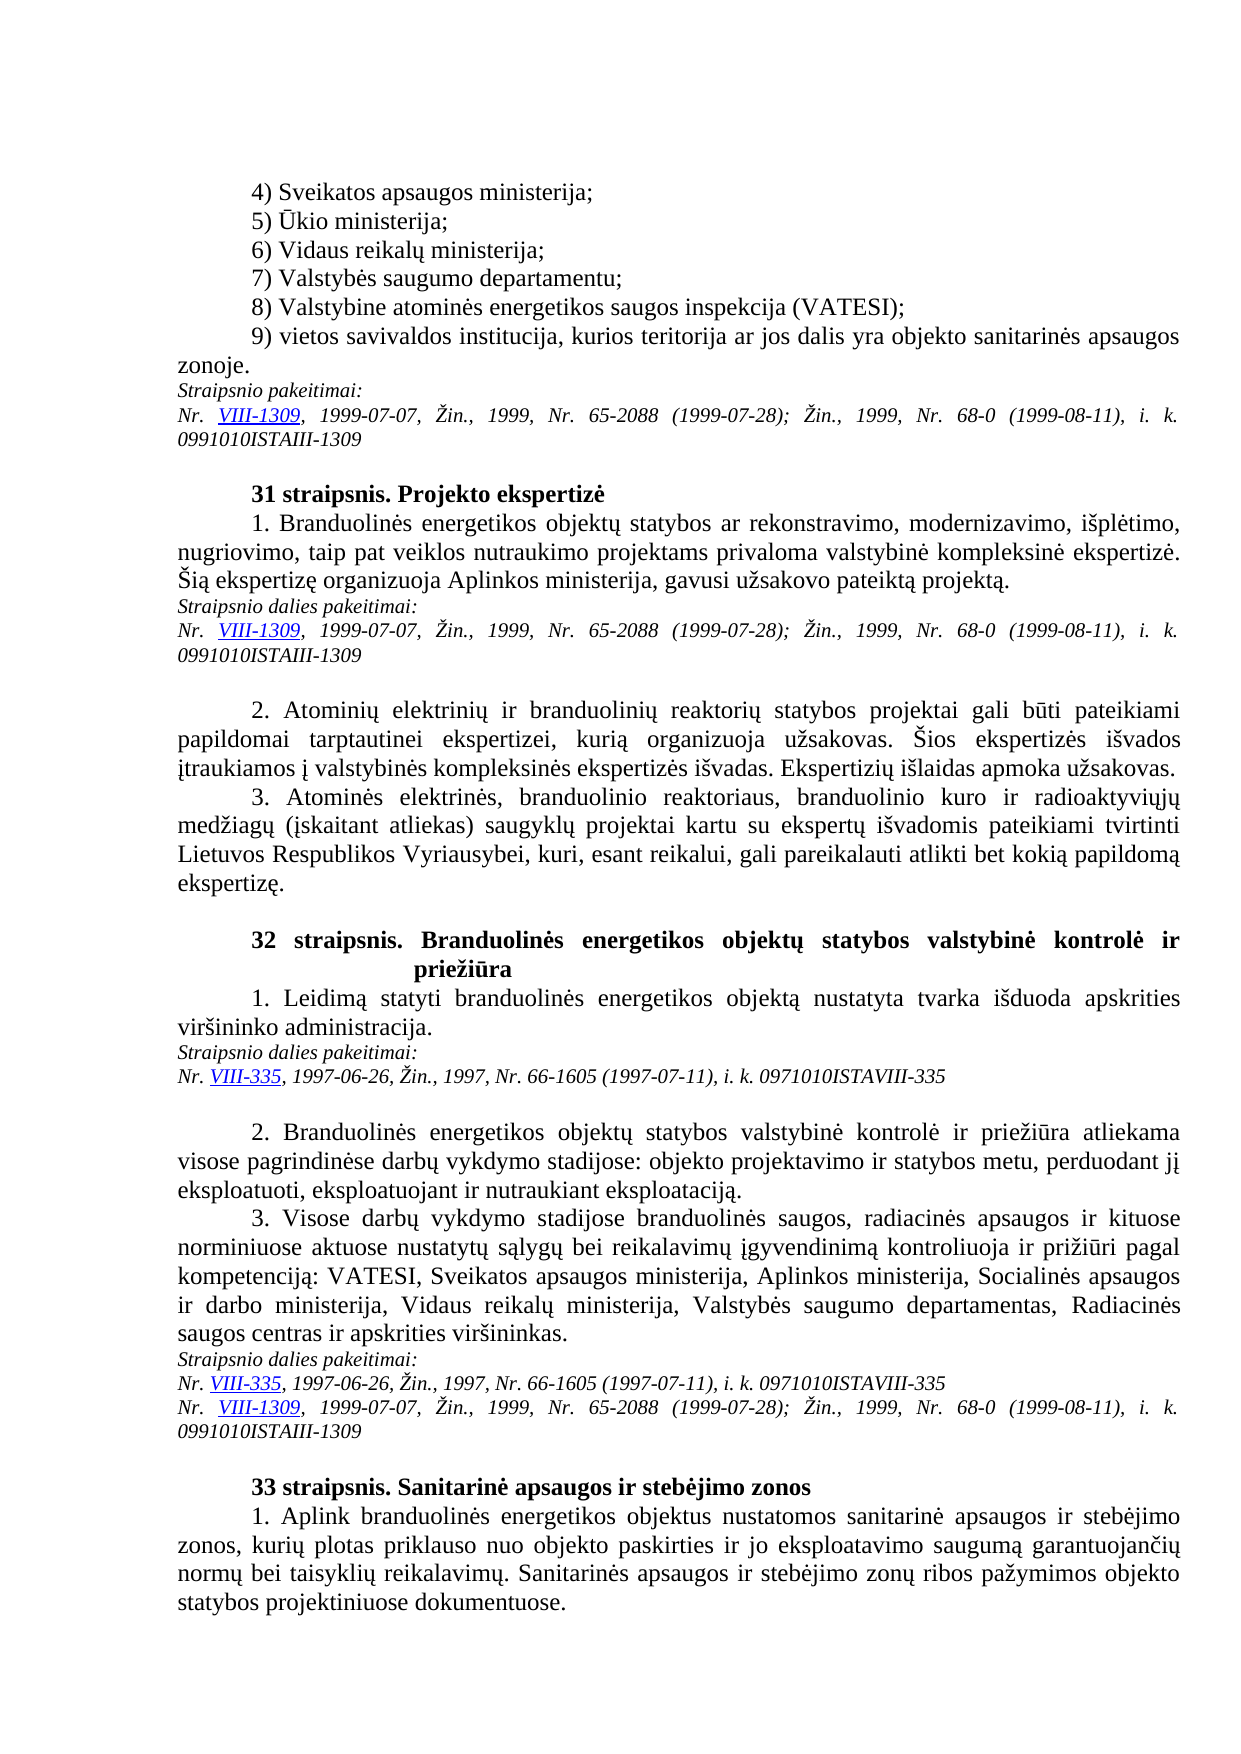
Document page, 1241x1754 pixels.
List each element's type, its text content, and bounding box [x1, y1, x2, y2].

text 1. Branduolinės energetikos objektų statybos ar rekonstravimo, modernizavimo, išplėtimo, nugriovimo, taip pat veiklos nutraukimo projektams privaloma valstybinė kompleksinė ekspertizė. Šią ekspertizę organizuoja Aplinkos ministerija, gavusi užsakovo pateiktą projektą. [177, 508, 1181, 594]
text 1. Leidimą statyti branduolinės energetikos objektą nustatyta tvarka išduoda apskrities viršininko administracija. [177, 983, 1181, 1040]
text Nr. VIII-1309, 1999-07-07, Žin., 1999, Nr. 65-2088 (1999-07-28); Žin., 1999, Nr. 68-0 (1999-08-11), i. k. 0991010ISTAIII-1309 [177, 1395, 1181, 1443]
text 2. Atominių elektrinių ir branduolinių reaktorių statybos projektai gali būti pateikiami papildomai tarptautinei ekspertizei, kurią organizuoja užsakovas. Šios ekspertizės išvados įtraukiamos į valstybinės kompleksinės ekspertizės išvadas. Ekspertizių išlaidas apmoka užsakovas. [177, 695, 1181, 782]
text Nr. VIII-1309, 1999-07-07, Žin., 1999, Nr. 65-2088 (1999-07-28); Žin., 1999, Nr. 68-0 (1999-08-11), i. k. 0991010ISTAIII-1309 [177, 402, 1181, 451]
text 3. Atominės elektrinės, branduolinio reaktoriaus, branduolinio kuro ir radioaktyviųjų medžiagų (įskaitant atliekas) saugyklų projektai kartu su ekspertų išvadomis pateikiami tvirtinti Lietuvos Respublikos Vyriausybei, kuri, esant reikalui, gali pareikalauti atlikti bet kokią papildomą ekspertizę. [177, 782, 1181, 897]
text Straipsnio dalies pakeitimai: [177, 1040, 1181, 1064]
text Straipsnio dalies pakeitimai: [177, 1347, 1181, 1371]
text 7) Valstybės saugumo departamentu; [177, 263, 1181, 292]
text 32 straipsnis. Branduolinės energetikos objektų statybos valstybinė kontrolė ir priežiūra [251, 925, 1181, 983]
text 8) Valstybine atominės energetikos saugos inspekcija (VATESI); [177, 292, 1181, 321]
text 4) Sveikatos apsaugos ministerija; [177, 177, 1181, 206]
text Nr. VIII-1309, 1999-07-07, Žin., 1999, Nr. 65-2088 (1999-07-28); Žin., 1999, Nr. 68-0 (1999-08-11), i. k. 0991010ISTAIII-1309 [177, 618, 1181, 667]
text 3. Visose darbų vykdymo stadijose branduolinės saugos, radiacinės apsaugos ir kituose norminiuose aktuose nustatytų sąlygų bei reikalavimų įgyvendinimą kontroliuoja ir prižiūri pagal kompetenciją: VATESI, Sveikatos apsaugos ministerija, Aplinkos ministerija, Socialinės apsaugos ir darbo ministerija, Vidaus reikalų ministerija, Valstybės saugumo departamentas, Radiacinės saugos centras ir apskrities viršininkas. [177, 1203, 1181, 1347]
text 6) Vidaus reikalų ministerija; [177, 235, 1181, 263]
text 9) vietos savivaldos institucija, kurios teritorija ar jos dalis yra objekto sanitarinės apsaugos zonoje. [177, 321, 1181, 378]
text 1. Aplink branduolinės energetikos objektus nustatomos sanitarinė apsaugos ir stebėjimo zonos, kurių plotas priklauso nuo objekto paskirties ir jo eksploatavimo saugumą garantuojančių normų bei taisyklių reikalavimų. Sanitarinės apsaugos ir stebėjimo zonų ribos pažymimos objekto statybos projektiniuose dokumentuose. [177, 1501, 1181, 1616]
text 2. Branduolinės energetikos objektų statybos valstybinė kontrolė ir priežiūra atliekama visose pagrindinėse darbų vykdymo stadijose: objekto projektavimo ir statybos metu, perduodant jį eksploatuoti, eksploatuojant ir nutraukiant eksploataciją. [177, 1117, 1181, 1203]
text Nr. VIII-335, 1997-06-26, Žin., 1997, Nr. 66-1605 (1997-07-11), i. k. 0971010ISTAVIII-335 [177, 1064, 1181, 1088]
text Nr. VIII-335, 1997-06-26, Žin., 1997, Nr. 66-1605 (1997-07-11), i. k. 0971010ISTAVIII-335 [177, 1371, 1181, 1395]
text 33 straipsnis. Sanitarinė apsaugos ir stebėjimo zonos [177, 1472, 1181, 1501]
text Straipsnio dalies pakeitimai: [177, 594, 1181, 618]
text 31 straipsnis. Projekto ekspertizė [177, 479, 1181, 508]
text 5) Ūkio ministerija; [177, 206, 1181, 235]
text Straipsnio pakeitimai: [177, 378, 1181, 402]
